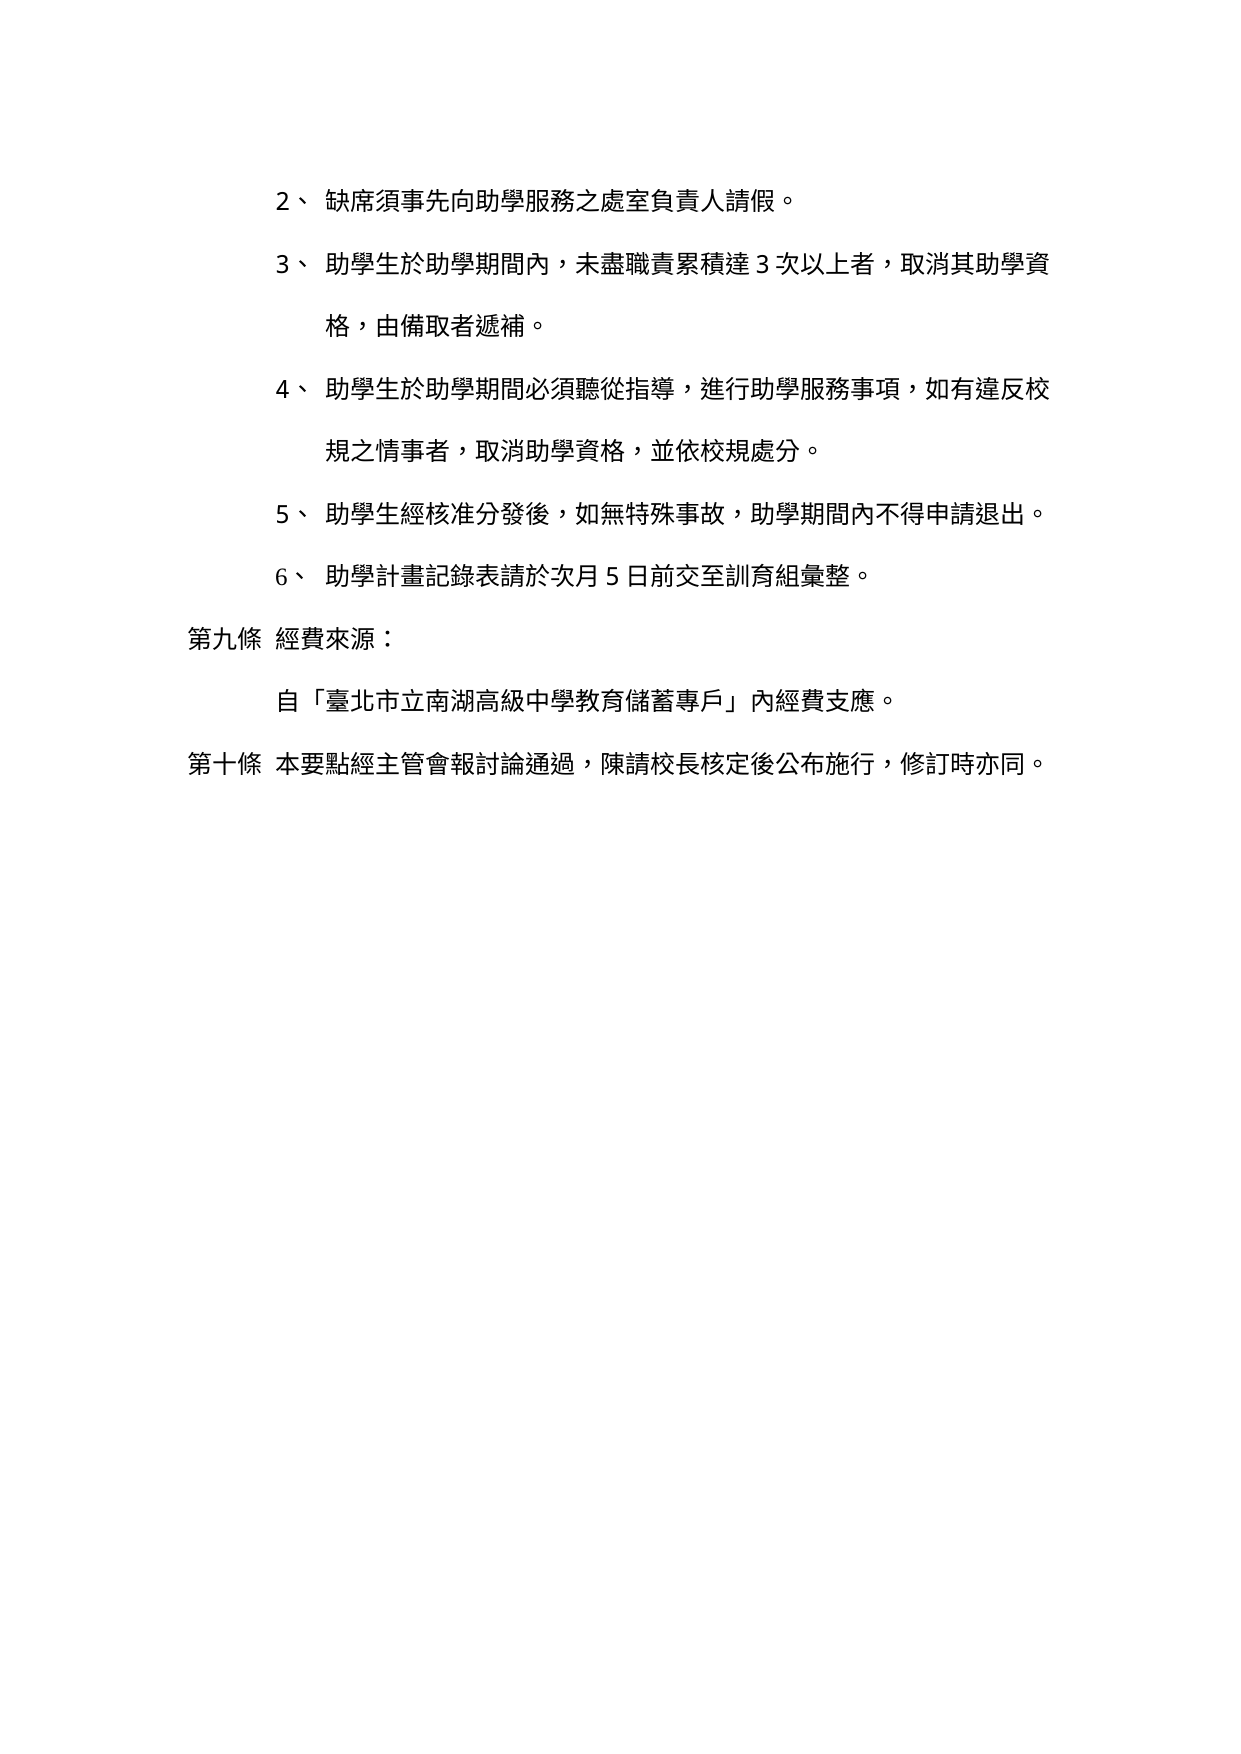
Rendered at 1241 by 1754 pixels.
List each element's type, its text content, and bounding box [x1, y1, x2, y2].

list 助學生於助學期間內，未盡職責累積達3次以上者，取消其助學資格，由備取者遞補。 [275, 221, 1053, 346]
list 助學生於助學期間必須聽從指導，進行助學服務事項，如有違反校規之情事者，取消助學資格，並依校規處分。 [275, 346, 1053, 471]
text 第九條 經費來源： [187, 596, 1053, 658]
list 助學計畫記錄表請於次月5日前交至訓育組彙整。 [275, 533, 1053, 596]
text 第十條 本要點經主管會報討論通過，陳請校長核定後公布施行，修訂時亦同。 [187, 721, 1053, 783]
text 自「臺北市立南湖高級中學教育儲蓄專戶」內經費支應。 [187, 658, 1053, 721]
list 助學生經核准分發後，如無特殊事故，助學期間內不得申請退出。 [275, 471, 1053, 533]
list 缺席須事先向助學服務之處室負責人請假。 [275, 158, 1053, 221]
